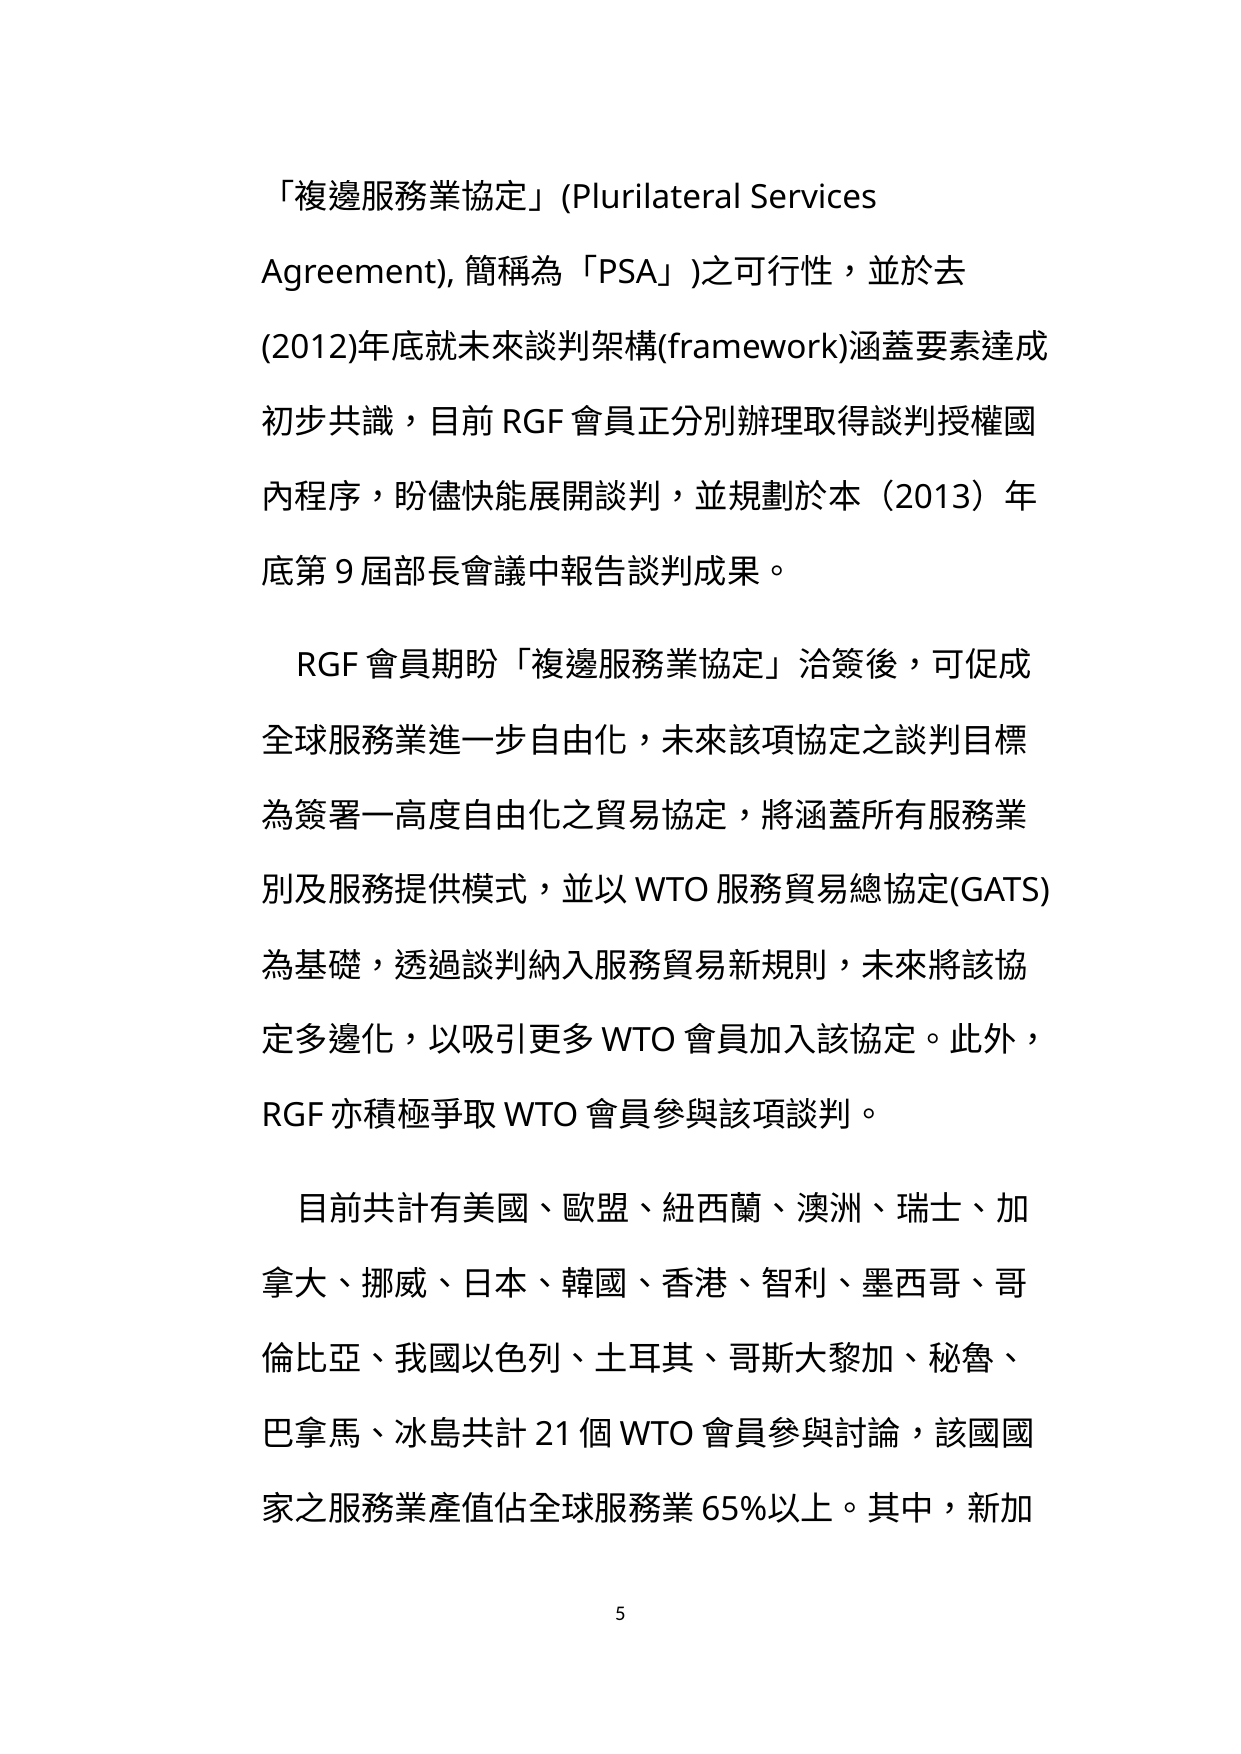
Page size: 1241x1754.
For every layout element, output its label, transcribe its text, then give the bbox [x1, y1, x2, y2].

text RGF會員期盼「複邊服務業協定」洽簽後，可促成全球服務業進一步自由化，未來該項協定之談判目標為簽署一高度自由化之貿易協定，將涵蓋所有服務業別及服務提供模式，並以WTO服務貿易總協定(GATS)為基礎，透過談判納入服務貿易新規則，未來將該協定多邊化，以吸引更多WTO會員加入該協定。此外，RGF亦積極爭取WTO會員參與該項談判。 [261, 619, 1053, 1144]
text 目前共計有美國、歐盟、紐西蘭、澳洲、瑞士、加拿大、挪威、日本、韓國、香港、智利、墨西哥、哥倫比亞、我國以色列、土耳其、哥斯大黎加、秘魯、巴拿馬、冰島共計21個WTO會員參與討論，該國國家之服務業產值佔全球服務業65%以上。其中，新加 [261, 1162, 1053, 1537]
text 「複邊服務業協定」(Plurilateral Services Agreement), 簡稱為「PSA」)之可行性，並於去(2012)年底就未來談判架構(framework)涵蓋要素達成初步共識，目前RGF會員正分別辦理取得談判授權國內程序，盼儘快能展開談判，並規劃於本（2013）年底第9屆部長會議中報告談判成果。 [261, 150, 1053, 600]
